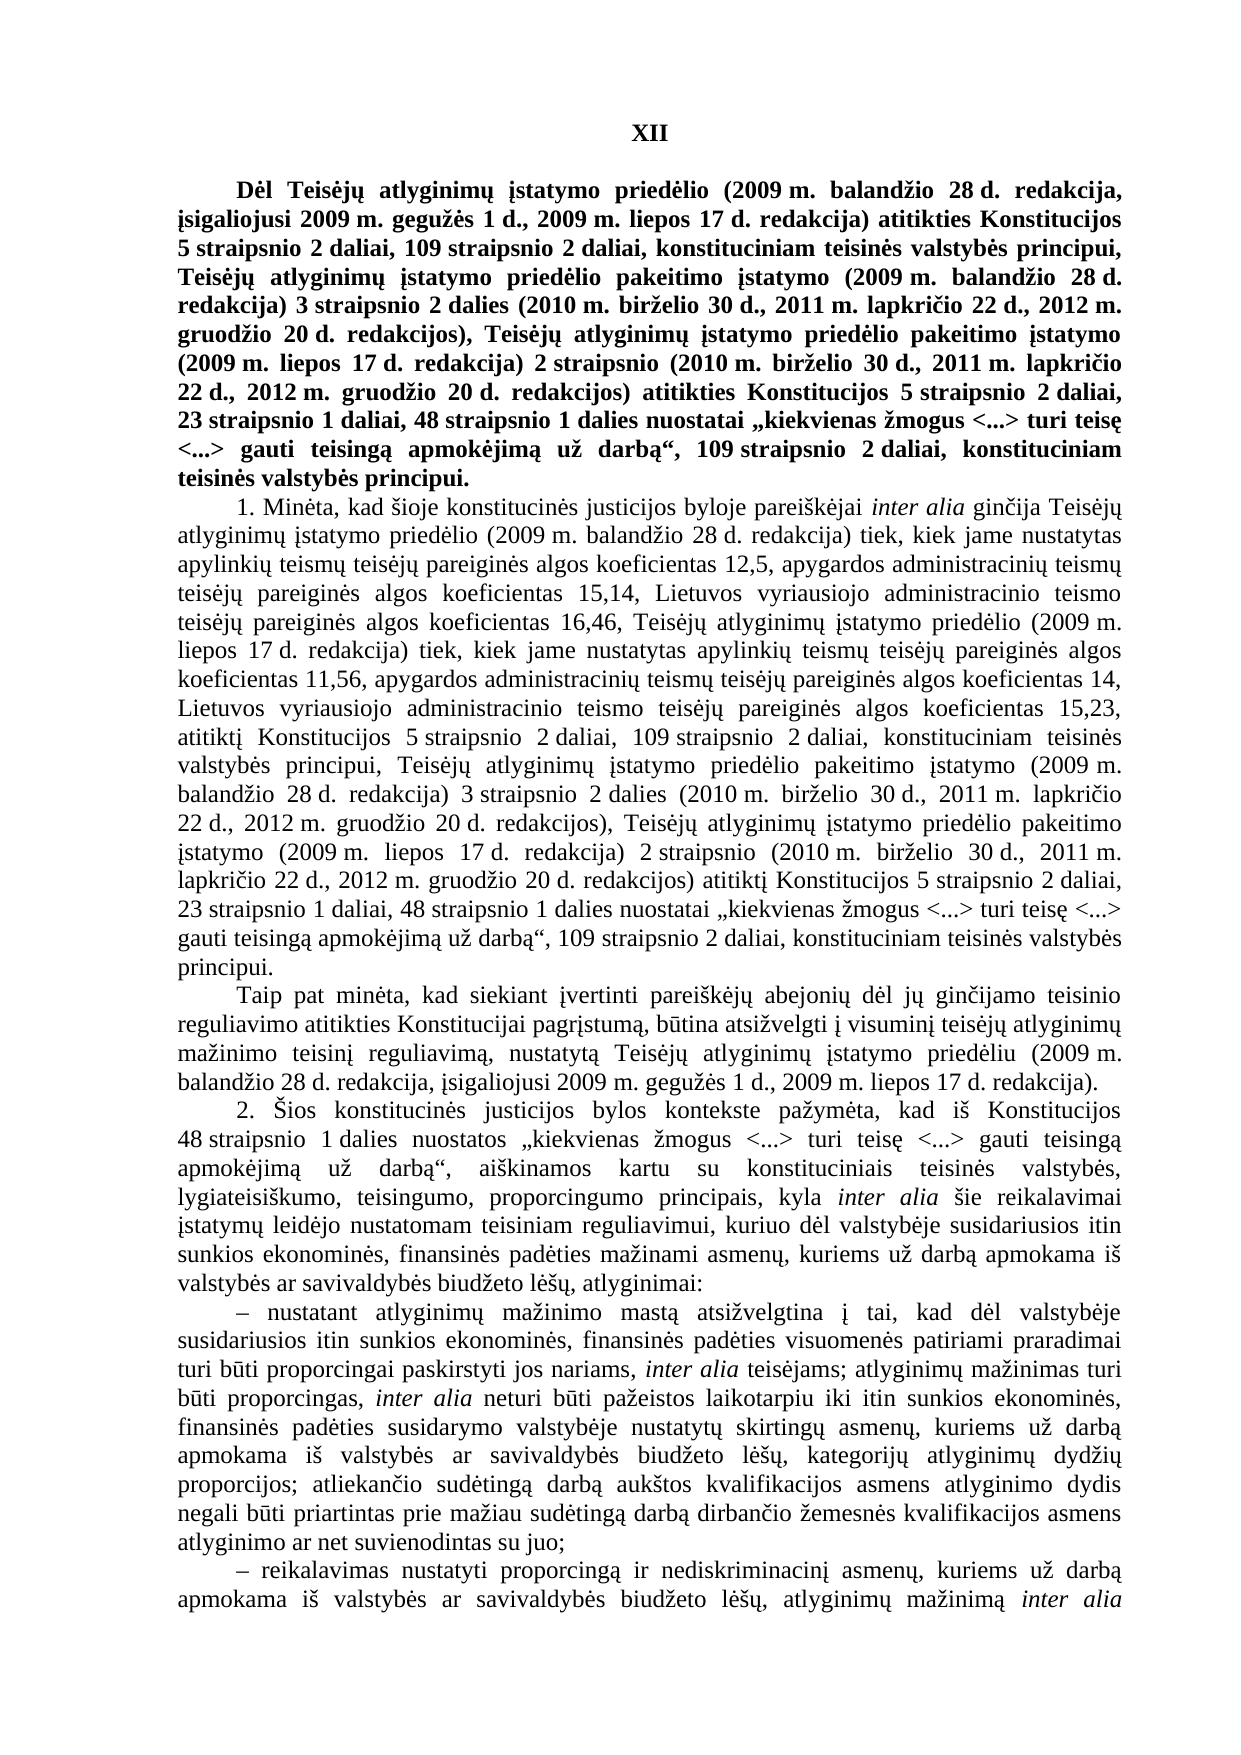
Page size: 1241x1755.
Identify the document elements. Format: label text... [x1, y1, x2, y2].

text Taip pat minėta, kad siekiant įvertinti pareiškėjų abejonių dėl jų ginčijamo teisinio reguliavimo atitikties Konstitucijai pagrįstumą, būtina atsižvelgti į visuminį teisėjų atlyginimų mažinimo teisinį reguliavimą, nustatytą Teisėjų atlyginimų įstatymo priedėliu (2009 m. balandžio 28 d. redakcija, įsigaliojusi 2009 m. gegužės 1 d., 2009 m. liepos 17 d. redakcija). [177, 981, 1122, 1096]
text – reikalavimas nustatyti proporcingą ir nediskriminacinį asmenų, kuriems už darbą apmokama iš valstybės ar savivaldybės biudžeto lėšų, atlyginimų mažinimą inter alia [177, 1556, 1122, 1613]
text Dėl Teisėjų atlyginimų įstatymo priedėlio (2009 m. balandžio 28 d. redakcija, įsigaliojusi 2009 m. gegužės 1 d., 2009 m. liepos 17 d. redakcija) atitikties Konstitucijos 5 straipsnio 2 daliai, 109 straipsnio 2 daliai, konstituciniam teisinės valstybės principui, Teisėjų atlyginimų įstatymo priedėlio pakeitimo įstatymo (2009 m. balandžio 28 d. redakcija) 3 straipsnio 2 dalies (2010 m. birželio 30 d., 2011 m. lapkričio 22 d., 2012 m. gruodžio 20 d. redakcijos), Teisėjų atlyginimų įstatymo priedėlio pakeitimo įstatymo (2009 m. liepos 17 d. redakcija) 2 straipsnio (2010 m. birželio 30 d., 2011 m. lapkričio 22 d., 2012 m. gruodžio 20 d. redakcijos) atitikties Konstitucijos 5 straipsnio 2 daliai, 23 straipsnio 1 daliai, 48 straipsnio 1 dalies nuostatai „kiekvienas žmogus <...> turi teisę <...> gauti teisingą apmokėjimą už darbą“, 109 straipsnio 2 daliai, konstituciniam teisinės valstybės principui. [177, 176, 1122, 492]
text XII [177, 118, 1122, 147]
text 1. Minėta, kad šioje konstitucinės justicijos byloje pareiškėjai inter alia ginčija Teisėjų atlyginimų įstatymo priedėlio (2009 m. balandžio 28 d. redakcija) tiek, kiek jame nustatytas apylinkių teismų teisėjų pareiginės algos koeficientas 12,5, apygardos administracinių teismų teisėjų pareiginės algos koeficientas 15,14, Lietuvos vyriausiojo administracinio teismo teisėjų pareiginės algos koeficientas 16,46, Teisėjų atlyginimų įstatymo priedėlio (2009 m. liepos 17 d. redakcija) tiek, kiek jame nustatytas apylinkių teismų teisėjų pareiginės algos koeficientas 11,56, apygardos administracinių teismų teisėjų pareiginės algos koeficientas 14, Lietuvos vyriausiojo administracinio teismo teisėjų pareiginės algos koeficientas 15,23, atitiktį Konstitucijos 5 straipsnio 2 daliai, 109 straipsnio 2 daliai, konstituciniam teisinės valstybės principui, Teisėjų atlyginimų įstatymo priedėlio pakeitimo įstatymo (2009 m. balandžio 28 d. redakcija) 3 straipsnio 2 dalies (2010 m. birželio 30 d., 2011 m. lapkričio 22 d., 2012 m. gruodžio 20 d. redakcijos), Teisėjų atlyginimų įstatymo priedėlio pakeitimo įstatymo (2009 m. liepos 17 d. redakcija) 2 straipsnio (2010 m. birželio 30 d., 2011 m. lapkričio 22 d., 2012 m. gruodžio 20 d. redakcijos) atitiktį Konstitucijos 5 straipsnio 2 daliai, 23 straipsnio 1 daliai, 48 straipsnio 1 dalies nuostatai „kiekvienas žmogus <...> turi teisę <...> gauti teisingą apmokėjimą už darbą“, 109 straipsnio 2 daliai, konstituciniam teisinės valstybės principui. [177, 492, 1122, 981]
text – nustatant atlyginimų mažinimo mastą atsižvelgtina į tai, kad dėl valstybėje susidariusios itin sunkios ekonominės, finansinės padėties visuomenės patiriami praradimai turi būti proporcingai paskirstyti jos nariams, inter alia teisėjams; atlyginimų mažinimas turi būti proporcingas, inter alia neturi būti pažeistos laikotarpiu iki itin sunkios ekonominės, finansinės padėties susidarymo valstybėje nustatytų skirtingų asmenų, kuriems už darbą apmokama iš valstybės ar savivaldybės biudžeto lėšų, kategorijų atlyginimų dydžių proporcijos; atliekančio sudėtingą darbą aukštos kvalifikacijos asmens atlyginimo dydis negali būti priartintas prie mažiau sudėtingą darbą dirbančio žemesnės kvalifikacijos asmens atlyginimo ar net suvienodintas su juo; [177, 1297, 1122, 1556]
text 2. Šios konstitucinės justicijos bylos kontekste pažymėta, kad iš Konstitucijos 48 straipsnio 1 dalies nuostatos „kiekvienas žmogus <...> turi teisę <...> gauti teisingą apmokėjimą už darbą“, aiškinamos kartu su konstituciniais teisinės valstybės, lygiateisiškumo, teisingumo, proporcingumo principais, kyla inter alia šie reikalavimai įstatymų leidėjo nustatomam teisiniam reguliavimui, kuriuo dėl valstybėje susidariusios itin sunkios ekonominės, finansinės padėties mažinami asmenų, kuriems už darbą apmokama iš valstybės ar savivaldybės biudžeto lėšų, atlyginimai: [177, 1096, 1122, 1297]
